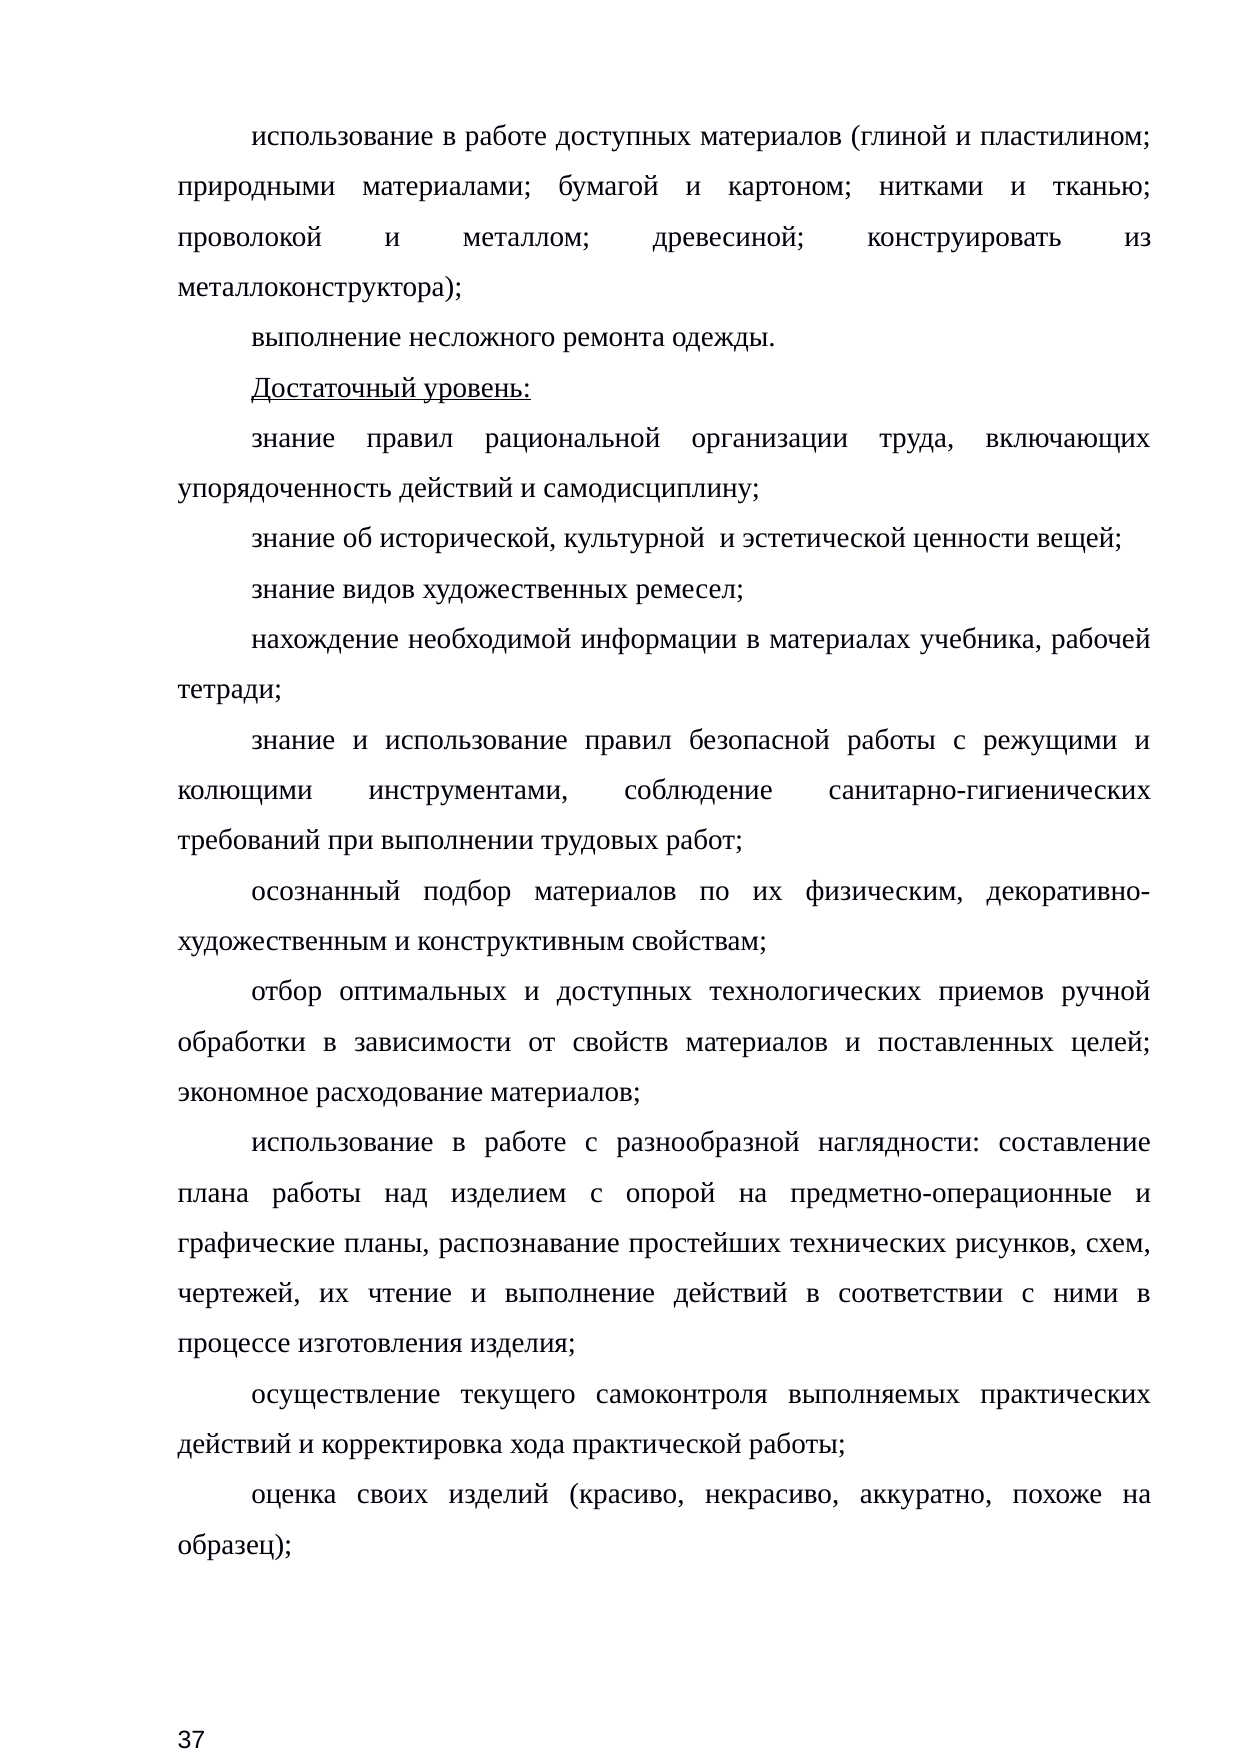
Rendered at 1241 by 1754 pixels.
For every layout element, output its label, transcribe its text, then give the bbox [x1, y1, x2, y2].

list оценка своих изделий (красиво, некрасиво, аккуратно, похоже на образец); [177, 1477, 1152, 1560]
list знание видов художественных ремесел; [177, 571, 1152, 604]
list знание и использование правил безопасной работы с режущими и колющими инструментами, соблюдение санитарно-гигиенических требований при выполнении трудовых работ; [177, 722, 1152, 856]
list знание об исторической, культурной и эстетической ценности вещей; [177, 521, 1152, 554]
list выполнение несложного ремонта одежды. [177, 319, 1152, 353]
list Достаточный уровень: [177, 370, 1152, 403]
list осуществление текущего самоконтроля выполняемых практических действий и корректировка хода практической работы; [177, 1376, 1152, 1460]
list использование в работе с разнообразной наглядности: составление плана работы над изделием с опорой на предметно-операционные и графические планы, распознавание простейших технических рисунков, схем, чертежей, их чтение и выполнение действий в соответствии с ними в процессе изготовления изделия; [177, 1124, 1152, 1359]
list использование в работе доступных материалов (глиной и пластилином; природными материалами; бумагой и картоном; нитками и тканью; проволокой и металлом; древесиной; конструировать из металлоконструктора); [177, 118, 1152, 303]
list осознанный подбор материалов по их физическим, декоративно-художественным и конструктивным свойствам; [177, 873, 1152, 957]
list знание правил рациональной организации труда, включающих упорядоченность действий и самодисциплину; [177, 420, 1152, 504]
list отбор оптимальных и доступных технологических приемов ручной обработки в зависимости от свойств материалов и поставленных целей; экономное расходование материалов; [177, 973, 1152, 1108]
list нахождение необходимой информации в материалах учебника, рабочей тетради; [177, 621, 1152, 705]
